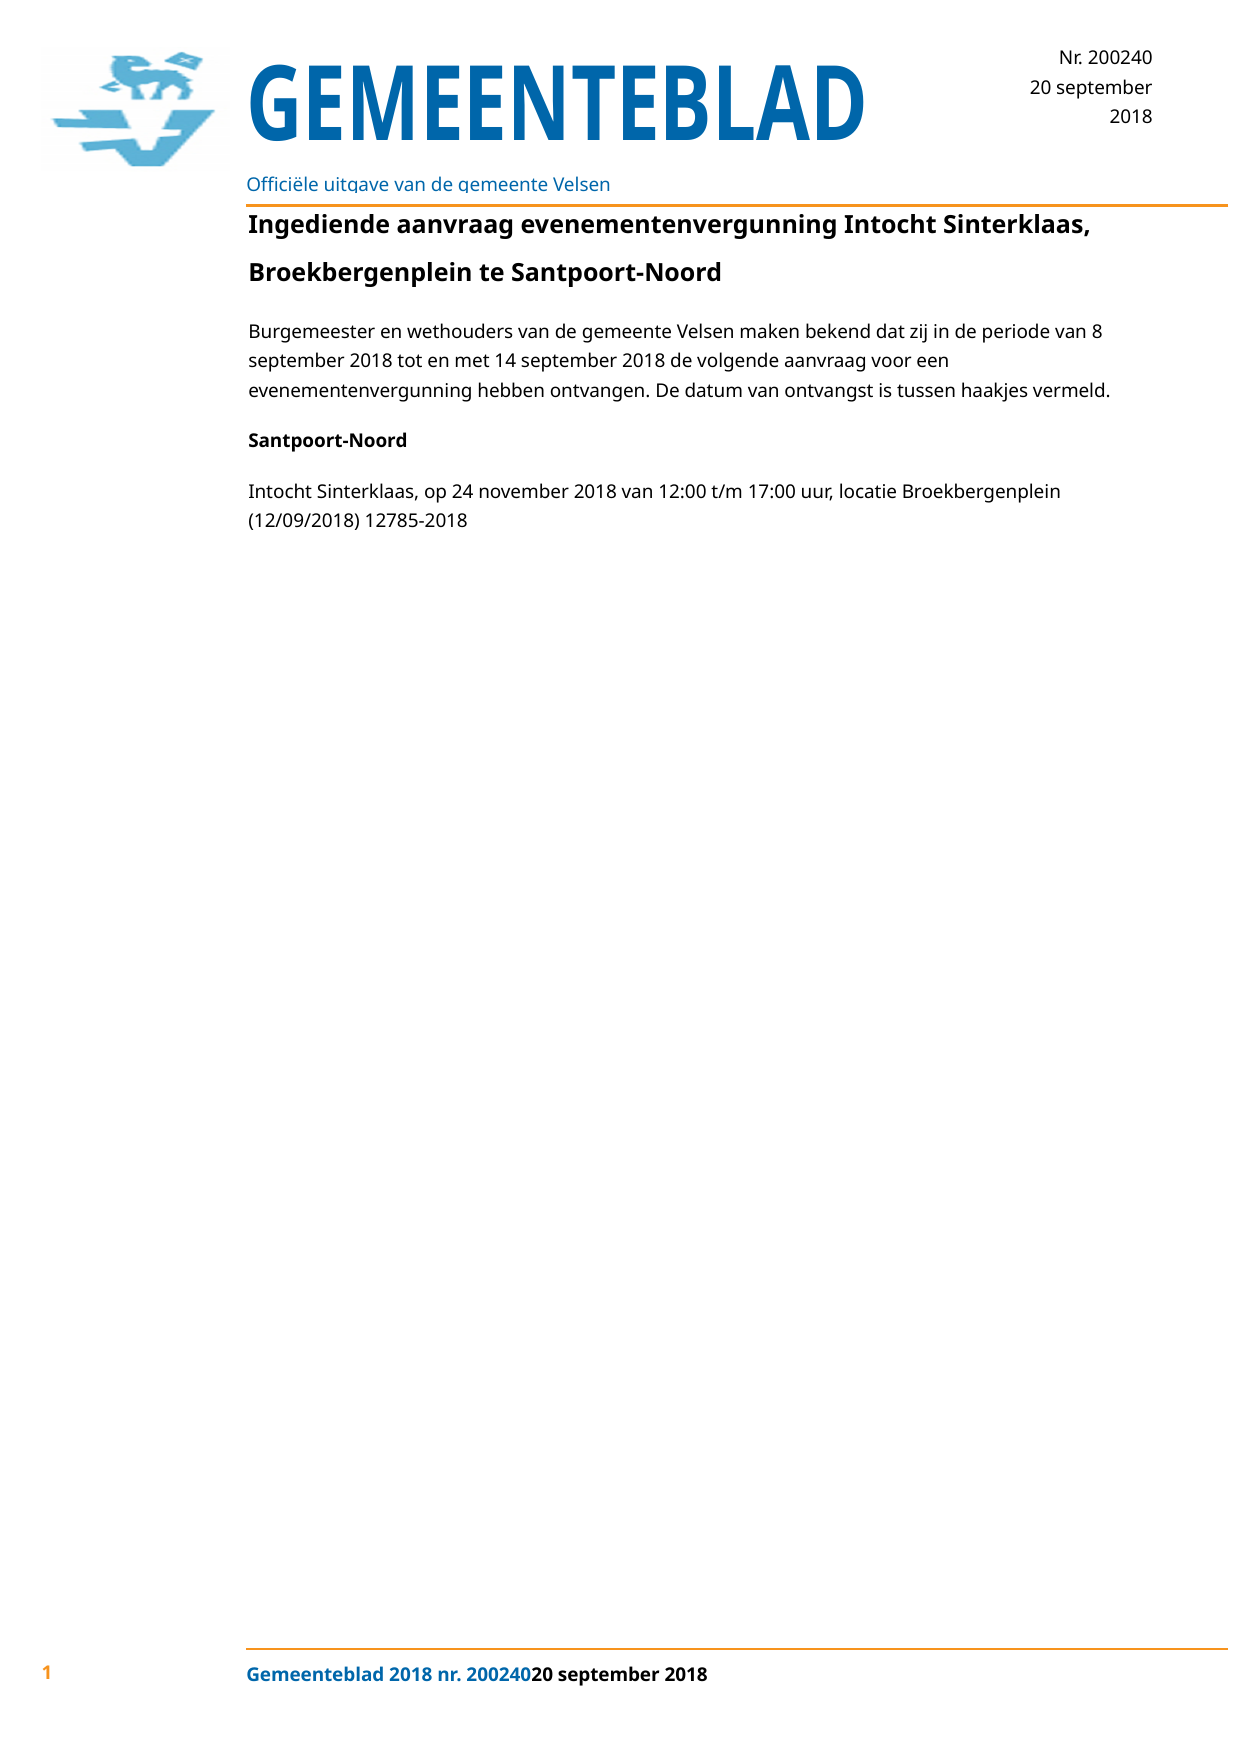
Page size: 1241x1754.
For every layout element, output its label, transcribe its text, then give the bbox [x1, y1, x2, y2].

text Ingediende aanvraag evenementenvergunning Intocht Sinterklaas, Broekbergenplein te Santpoort-Noord [248, 207, 1152, 288]
text Santpoort-Noord [248, 427, 1152, 453]
picture [41, 47, 231, 172]
text Burgemeester en wethouders van de gemeente Velsen maken bekend dat zij in de periode van 8 september 2018 tot en met 14 september 2018 de volgende aanvraag voor een evenementenvergunning hebben ontvangen. De datum van ontvangst is tussen haakjes vermeld. [248, 318, 1152, 403]
text Intocht Sinterklaas, op 24 november 2018 van 12:00 t/m 17:00 uur, locatie Broekbergenplein (12/09/2018) 12785-2018 [248, 478, 1152, 533]
